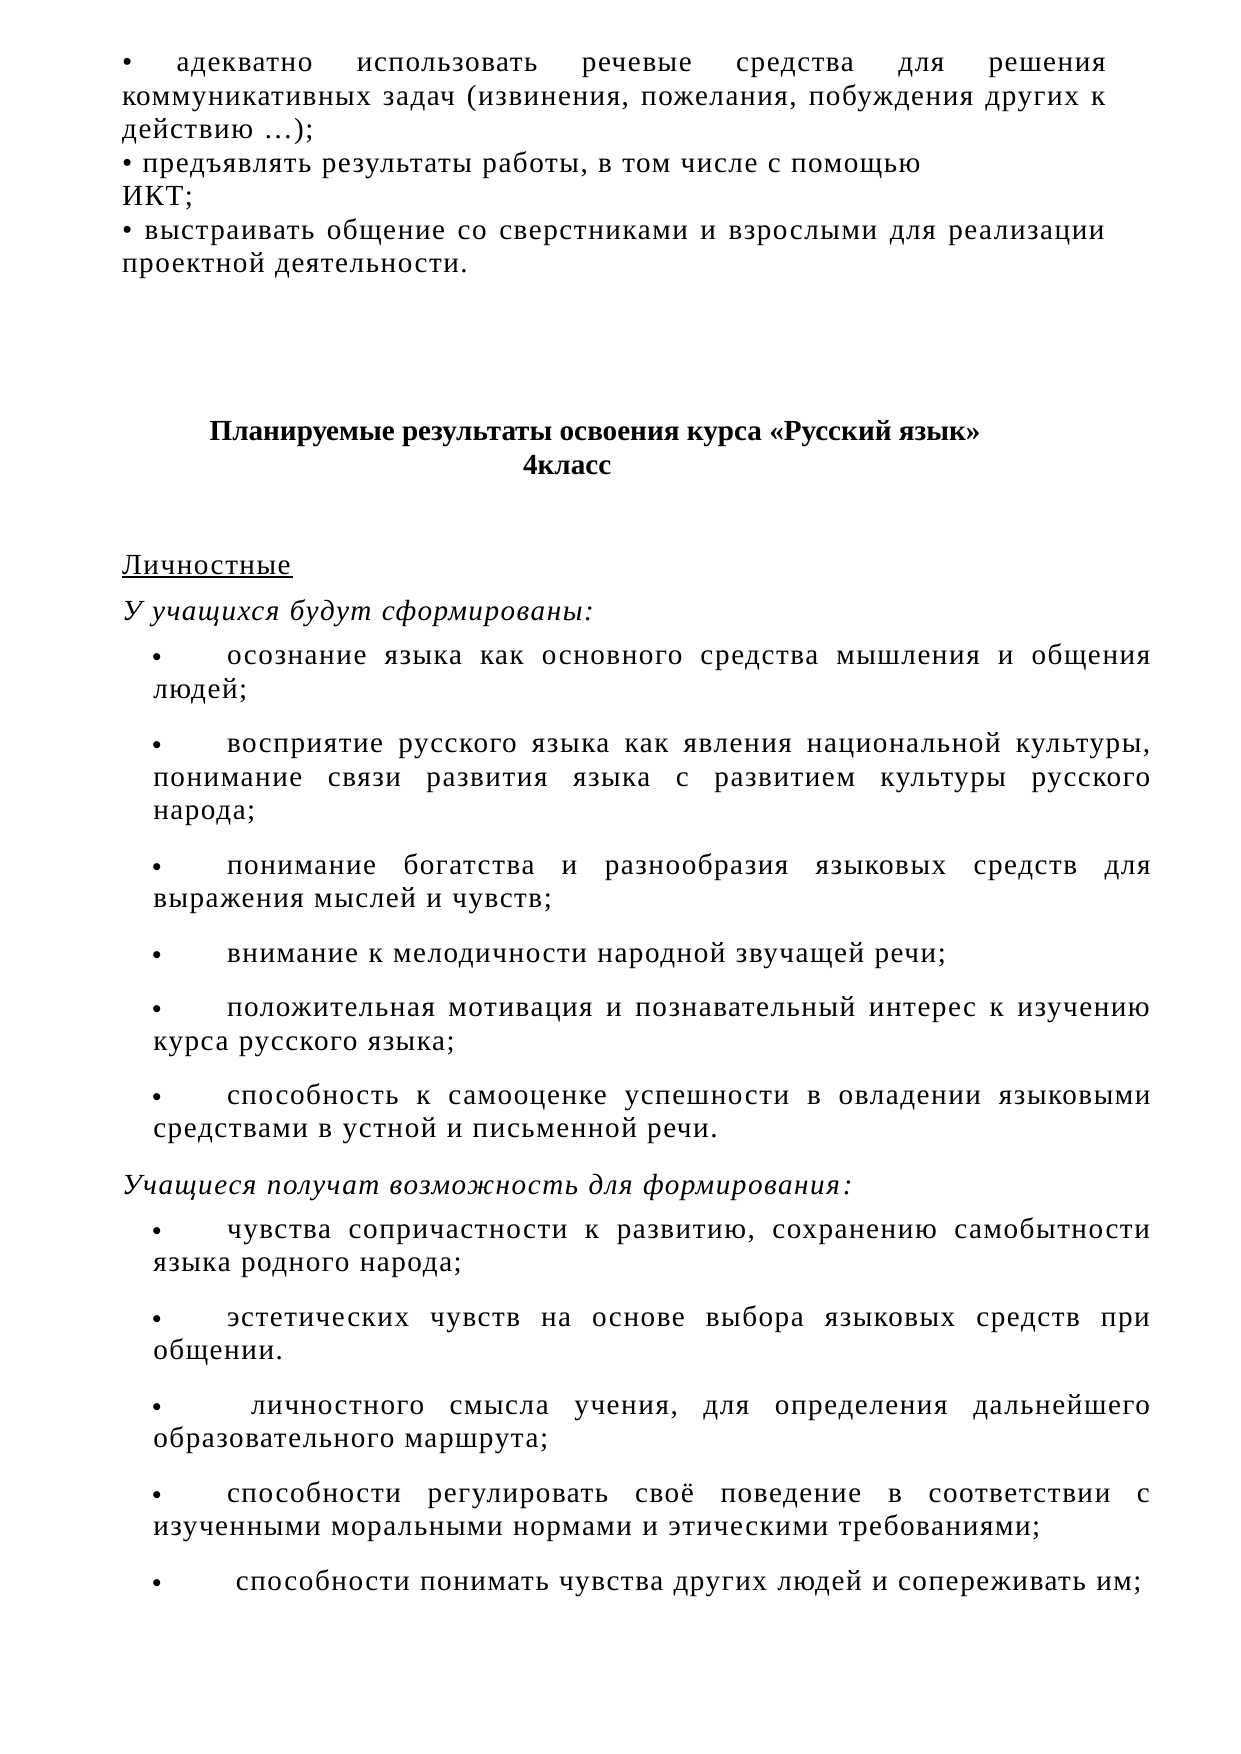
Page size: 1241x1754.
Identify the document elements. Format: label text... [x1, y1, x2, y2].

text • предъявлять результаты работы, в том числе с помощью [122, 145, 1107, 178]
list внимание к мелодичности народной звучащей речи; [153, 935, 1152, 968]
list способности регулировать своё поведение в соответствии с изученными моральными нормами и этическими требованиями; [153, 1475, 1152, 1542]
list понимание богатства и разнообразия языковых средств для выражения мыслей и чувств; [153, 847, 1152, 914]
text ИКТ; [122, 178, 1107, 212]
text Планируемые результаты освоения курса «Русский язык» [122, 413, 1107, 447]
list восприятие русского языка как явления национальной культуры, понимание связи развития языка с развитием культуры русского народа; [153, 725, 1152, 826]
list личностного смысла учения, для определения дальнейшего образовательного маршрута; [153, 1387, 1152, 1454]
text У учащихся будут сформированы: [122, 593, 1152, 627]
list осознание языка как основного средства мышления и общения людей; [153, 637, 1152, 704]
text • адекватно использовать речевые средства для решения коммуникативных задач (извинения, пожелания, побуждения других к действию …); [122, 44, 1107, 145]
list положительная мотивация и познавательный интерес к изучению курса русского языка; [153, 989, 1152, 1056]
text 4класс [122, 447, 1107, 480]
text Личностные [122, 547, 1152, 581]
list чувства сопричастности к развитию, сохранению самобытности языка родного народа; [153, 1211, 1152, 1278]
list эстетических чувств на основе выбора языковых средств при общении. [153, 1299, 1152, 1366]
list способности понимать чувства других людей и сопереживать им; [153, 1563, 1152, 1596]
text Учащиеся получат возможность для формирования: [122, 1167, 1152, 1201]
list способность к самооценке успешности в овладении языковыми средствами в устной и письменной речи. [153, 1077, 1152, 1144]
text • выстраивать общение со сверстниками и взрослыми для реализации проектной деятельности. [122, 212, 1107, 279]
